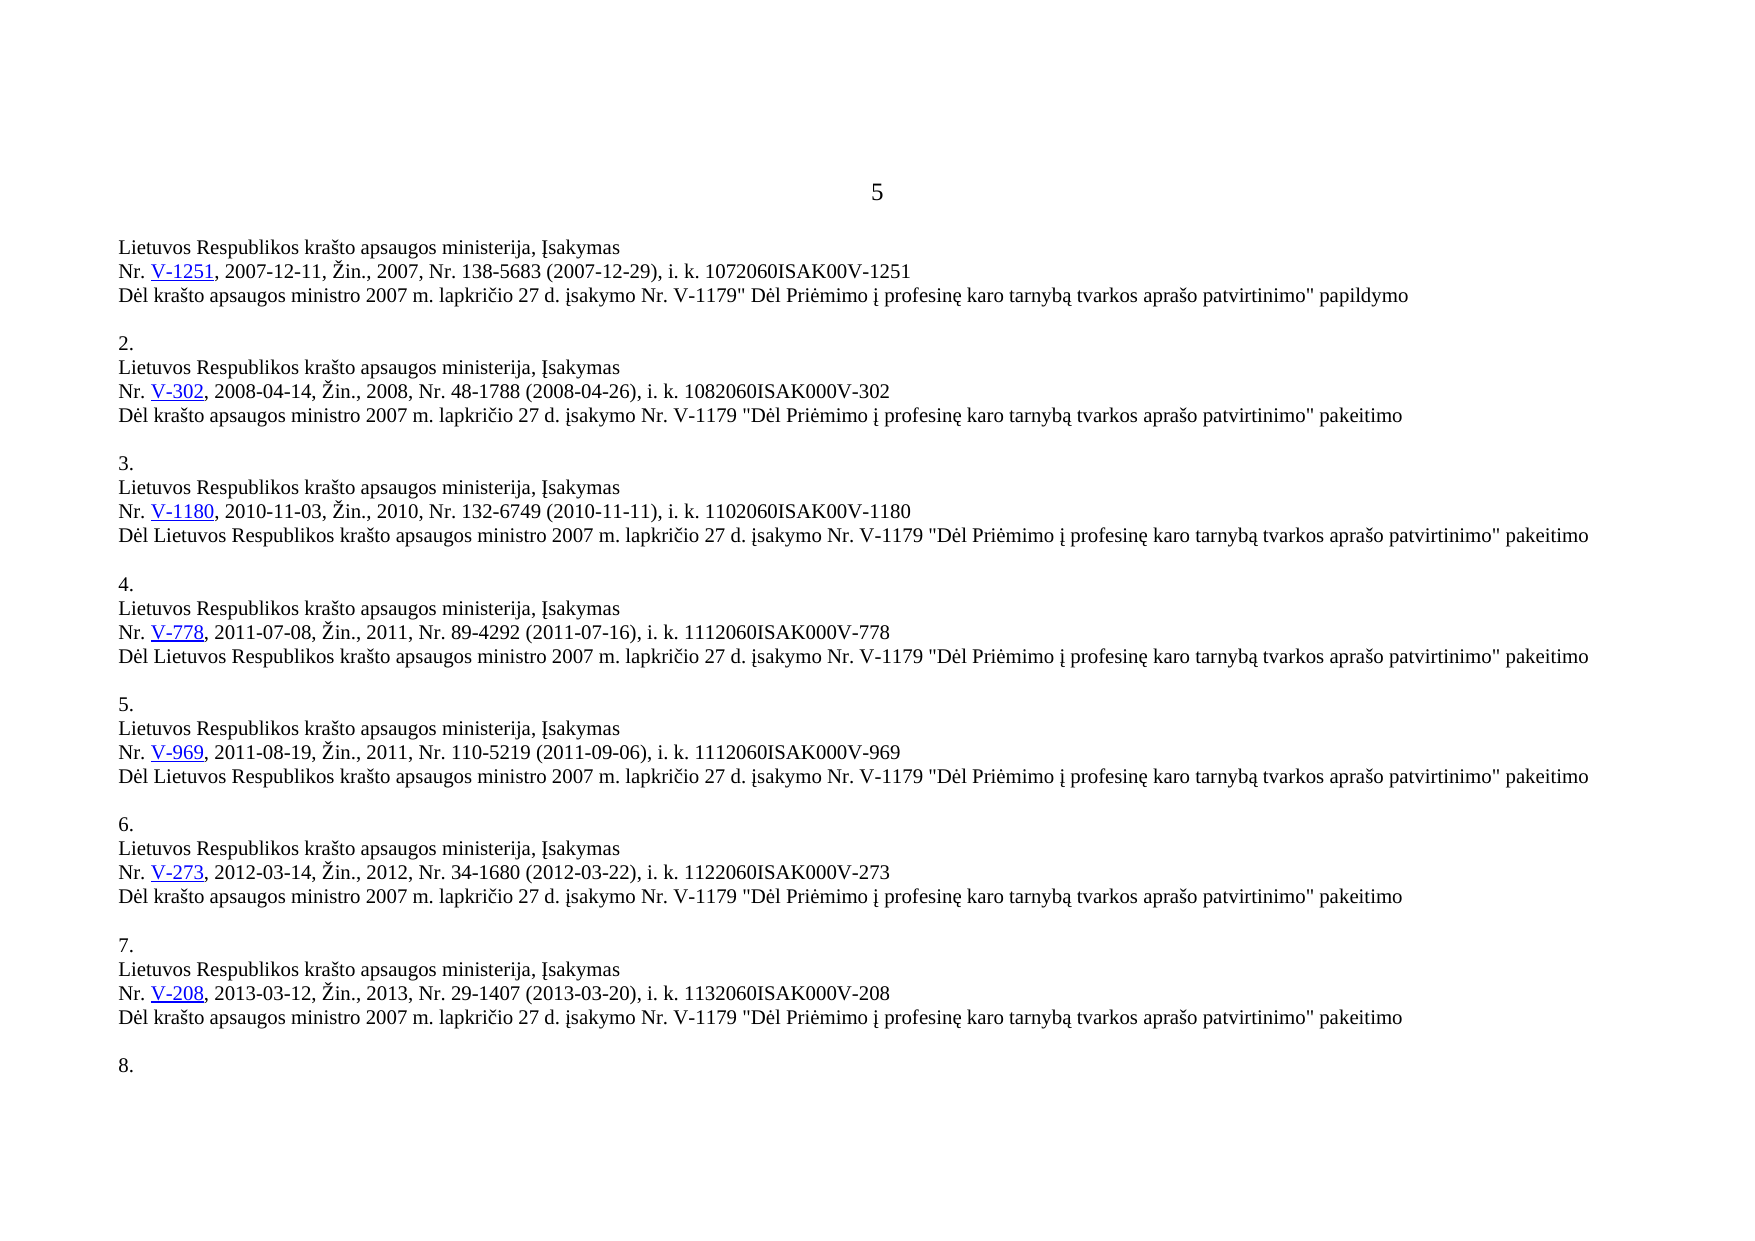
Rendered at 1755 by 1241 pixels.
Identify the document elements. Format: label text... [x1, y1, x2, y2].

text Dėl krašto apsaugos ministro 2007 m. lapkričio 27 d. įsakymo Nr. V-1179" Dėl Priėmimo į profesinę karo tarnybą tvarkos aprašo patvirtinimo" papildymo [118, 283, 1636, 307]
text Dėl Lietuvos Respublikos krašto apsaugos ministro 2007 m. lapkričio 27 d. įsakymo Nr. V-1179 "Dėl Priėmimo į profesinę karo tarnybą tvarkos aprašo patvirtinimo" pakeitimo [118, 644, 1636, 668]
text 2. [118, 331, 1636, 355]
text Nr. V-1251, 2007-12-11, Žin., 2007, Nr. 138-5683 (2007-12-29), i. k. 1072060ISAK00V-1251 [118, 259, 1636, 283]
text Dėl krašto apsaugos ministro 2007 m. lapkričio 27 d. įsakymo Nr. V-1179 "Dėl Priėmimo į profesinę karo tarnybą tvarkos aprašo patvirtinimo" pakeitimo [118, 403, 1636, 427]
text Nr. V-778, 2011-07-08, Žin., 2011, Nr. 89-4292 (2011-07-16), i. k. 1112060ISAK000V-778 [118, 620, 1636, 644]
text Nr. V-1180, 2010-11-03, Žin., 2010, Nr. 132-6749 (2010-11-11), i. k. 1102060ISAK00V-1180 [118, 499, 1636, 523]
text 3. [118, 451, 1636, 475]
text Dėl Lietuvos Respublikos krašto apsaugos ministro 2007 m. lapkričio 27 d. įsakymo Nr. V-1179 "Dėl Priėmimo į profesinę karo tarnybą tvarkos aprašo patvirtinimo" pakeitimo [118, 764, 1636, 788]
text Lietuvos Respublikos krašto apsaugos ministerija, Įsakymas [118, 957, 1636, 981]
text 4. [118, 572, 1636, 596]
text Lietuvos Respublikos krašto apsaugos ministerija, Įsakymas [118, 716, 1636, 740]
text 6. [118, 812, 1636, 836]
text 7. [118, 932, 1636, 957]
text Lietuvos Respublikos krašto apsaugos ministerija, Įsakymas [118, 235, 1636, 259]
text 5. [118, 692, 1636, 716]
text Dėl krašto apsaugos ministro 2007 m. lapkričio 27 d. įsakymo Nr. V-1179 "Dėl Priėmimo į profesinę karo tarnybą tvarkos aprašo patvirtinimo" pakeitimo [118, 884, 1636, 908]
text Lietuvos Respublikos krašto apsaugos ministerija, Įsakymas [118, 475, 1636, 499]
text Lietuvos Respublikos krašto apsaugos ministerija, Įsakymas [118, 836, 1636, 860]
text Lietuvos Respublikos krašto apsaugos ministerija, Įsakymas [118, 596, 1636, 620]
text Nr. V-969, 2011-08-19, Žin., 2011, Nr. 110-5219 (2011-09-06), i. k. 1112060ISAK000V-969 [118, 740, 1636, 764]
text Dėl Lietuvos Respublikos krašto apsaugos ministro 2007 m. lapkričio 27 d. įsakymo Nr. V-1179 "Dėl Priėmimo į profesinę karo tarnybą tvarkos aprašo patvirtinimo" pakeitimo [118, 523, 1636, 547]
text Lietuvos Respublikos krašto apsaugos ministerija, Įsakymas [118, 355, 1636, 379]
text Nr. V-208, 2013-03-12, Žin., 2013, Nr. 29-1407 (2013-03-20), i. k. 1132060ISAK000V-208 [118, 981, 1636, 1005]
text 8. [118, 1053, 1636, 1077]
text Nr. V-273, 2012-03-14, Žin., 2012, Nr. 34-1680 (2012-03-22), i. k. 1122060ISAK000V-273 [118, 860, 1636, 884]
text Dėl krašto apsaugos ministro 2007 m. lapkričio 27 d. įsakymo Nr. V-1179 "Dėl Priėmimo į profesinę karo tarnybą tvarkos aprašo patvirtinimo" pakeitimo [118, 1005, 1636, 1029]
text Nr. V-302, 2008-04-14, Žin., 2008, Nr. 48-1788 (2008-04-26), i. k. 1082060ISAK000V-302 [118, 379, 1636, 403]
